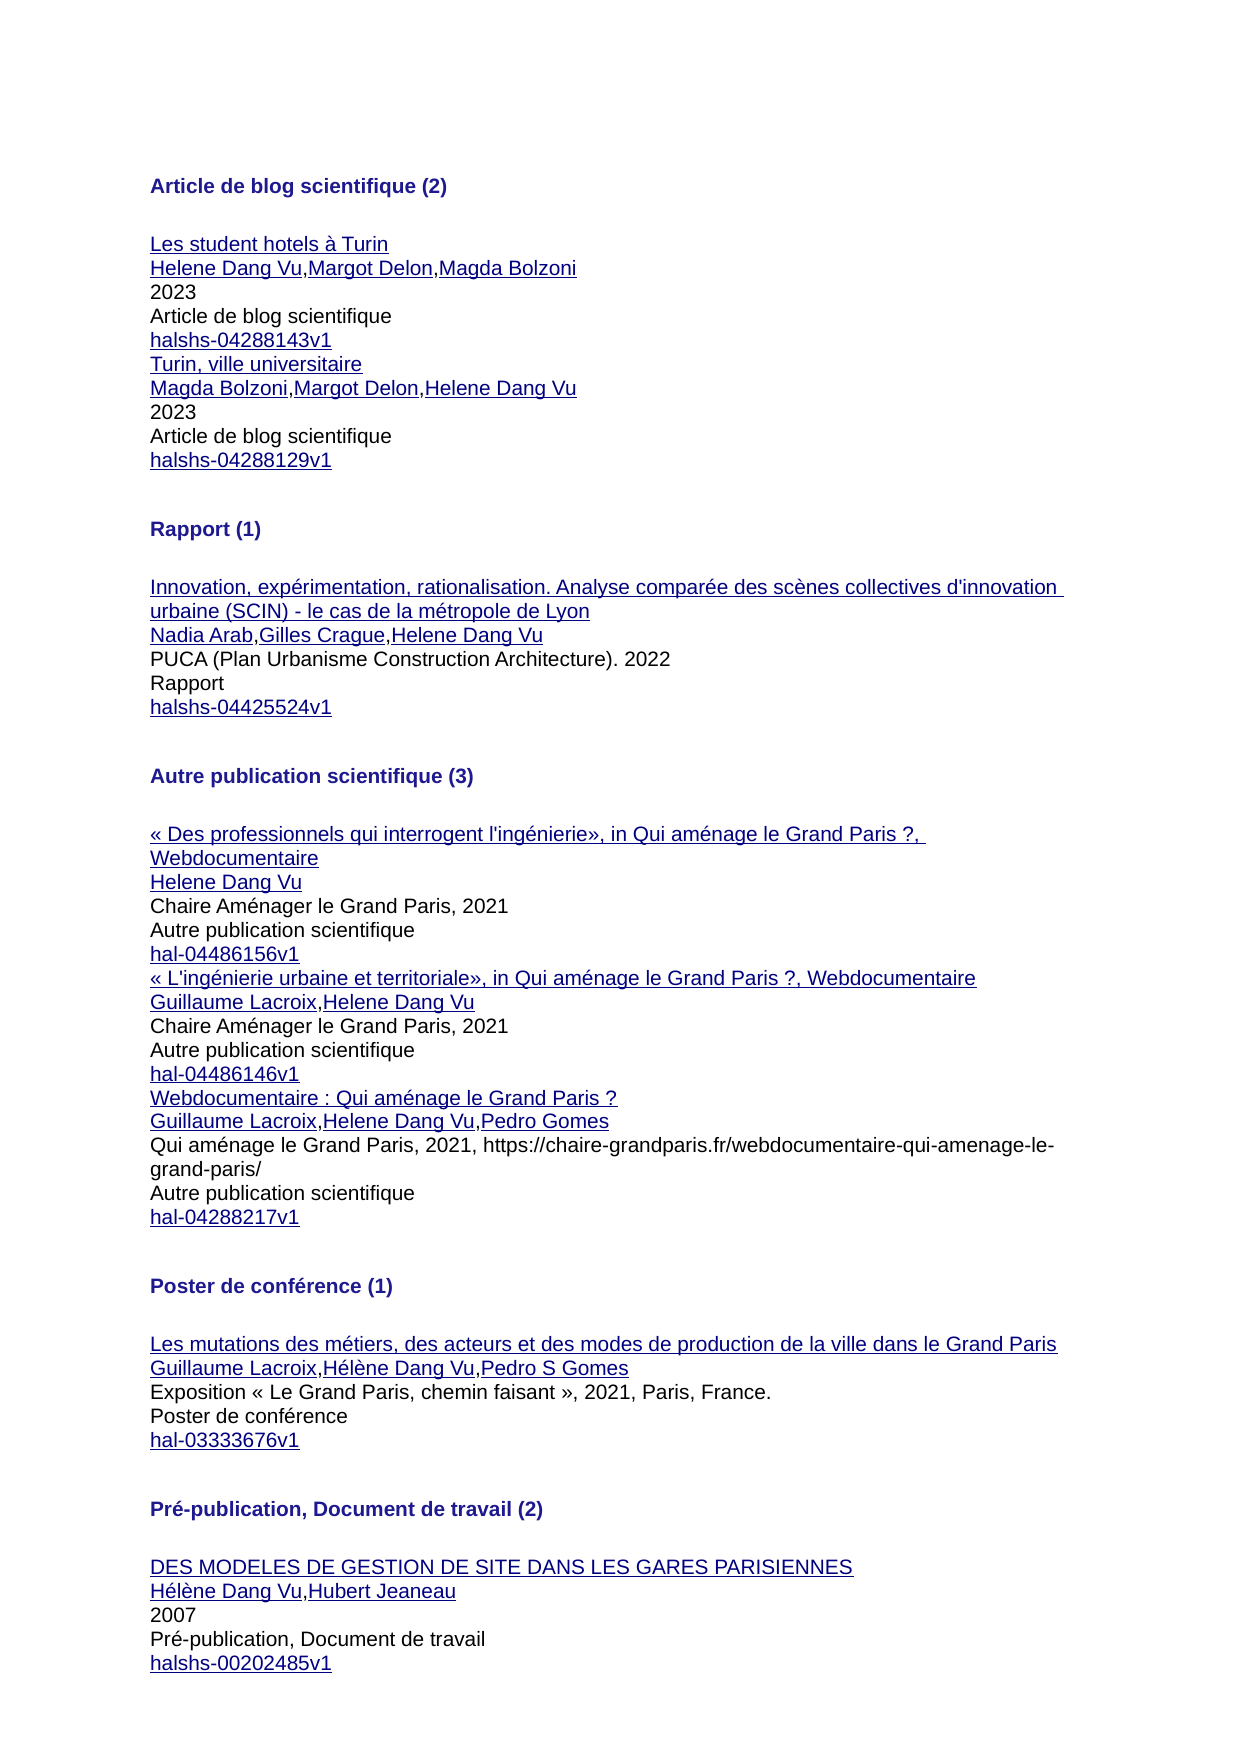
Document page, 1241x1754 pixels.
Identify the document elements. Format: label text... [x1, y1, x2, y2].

subtitle Article de blog scientifique (2) [150, 174, 1090, 198]
table_header DES MODELES DE GESTION DE SITE DANS LES GARES PARISIENNES Hélène Dang Vu,Hubert Jeaneau 2007 Pré-publication, Document de travail halshs-00202485v1 [150, 1555, 1090, 1675]
subtitle Autre publication scientifique (3) [150, 763, 1090, 787]
table_header « Des professionnels qui interrogent l'ingénierie», in Qui aménage le Grand Paris ?, Webdocumentaire Helene Dang Vu Chaire Aménager le Grand Paris, 2021 Autre publication scientifique hal-04486156v1 [150, 822, 1090, 966]
subtitle Rapport (1) [150, 517, 1090, 541]
subtitle Poster de conférence (1) [150, 1274, 1090, 1298]
table_header Les student hotels à Turin Helene Dang Vu,Margot Delon,Magda Bolzoni 2023 Article de blog scientifique halshs-04288143v1 [150, 232, 1090, 352]
subtitle Pré-publication, Document de travail (2) [150, 1497, 1090, 1521]
table_cell « L'ingénierie urbaine et territoriale», in Qui aménage le Grand Paris ?, Webdocumentaire Guillaume Lacroix,Helene Dang Vu Chaire Aménager le Grand Paris, 2021 Autre publication scientifique hal-04486146v1 [150, 966, 1090, 1085]
table_header Les mutations des métiers, des acteurs et des modes de production de la ville dans le Grand Paris Guillaume Lacroix,Hélène Dang Vu,Pedro S Gomes Exposition « Le Grand Paris, chemin faisant », 2021, Paris, France. Poster de conférence hal-03333676v1 [150, 1332, 1090, 1452]
table_cell Turin, ville universitaire Magda Bolzoni,Margot Delon,Helene Dang Vu 2023 Article de blog scientifique halshs-04288129v1 [150, 352, 1090, 472]
table_cell Webdocumentaire : Qui aménage le Grand Paris ? Guillaume Lacroix,Helene Dang Vu,Pedro Gomes Qui aménage le Grand Paris, 2021, https://chaire-grandparis.fr/webdocumentaire-qui-amenage-le-grand-paris/ Autre publication scientifique hal-04288217v1 [150, 1085, 1090, 1229]
table_header Innovation, expérimentation, rationalisation. Analyse comparée des scènes collectives d'innovation urbaine (SCIN) - le cas de la métropole de Lyon Nadia Arab,Gilles Crague,Helene Dang Vu PUCA (Plan Urbanisme Construction Architecture). 2022 Rapport halshs-04425524v1 [150, 575, 1090, 719]
